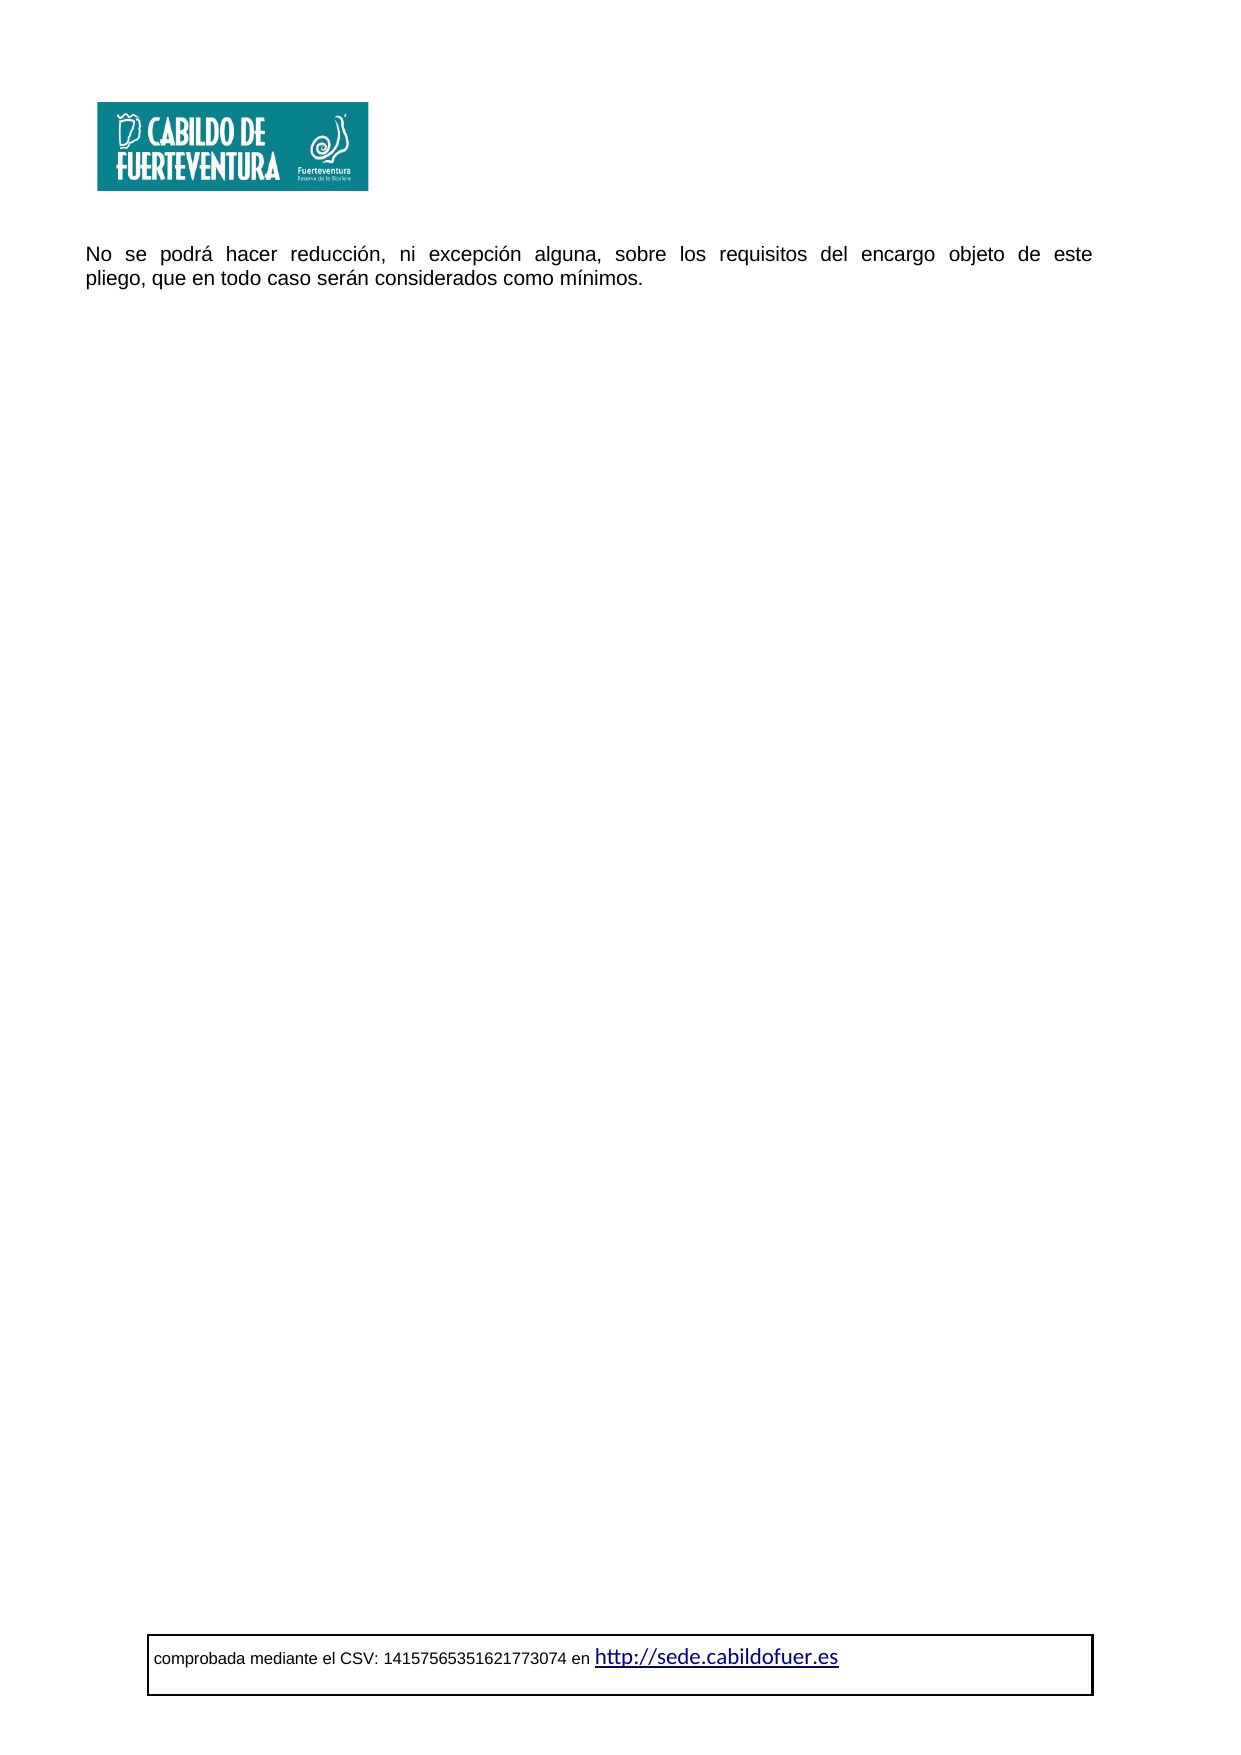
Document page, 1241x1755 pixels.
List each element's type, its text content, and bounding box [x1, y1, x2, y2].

text No se podrá hacer reducción, ni excepción alguna, sobre los requisitos del encargo objeto de este pliego, que en todo caso serán considerados como mínimos. [85, 242, 1093, 290]
